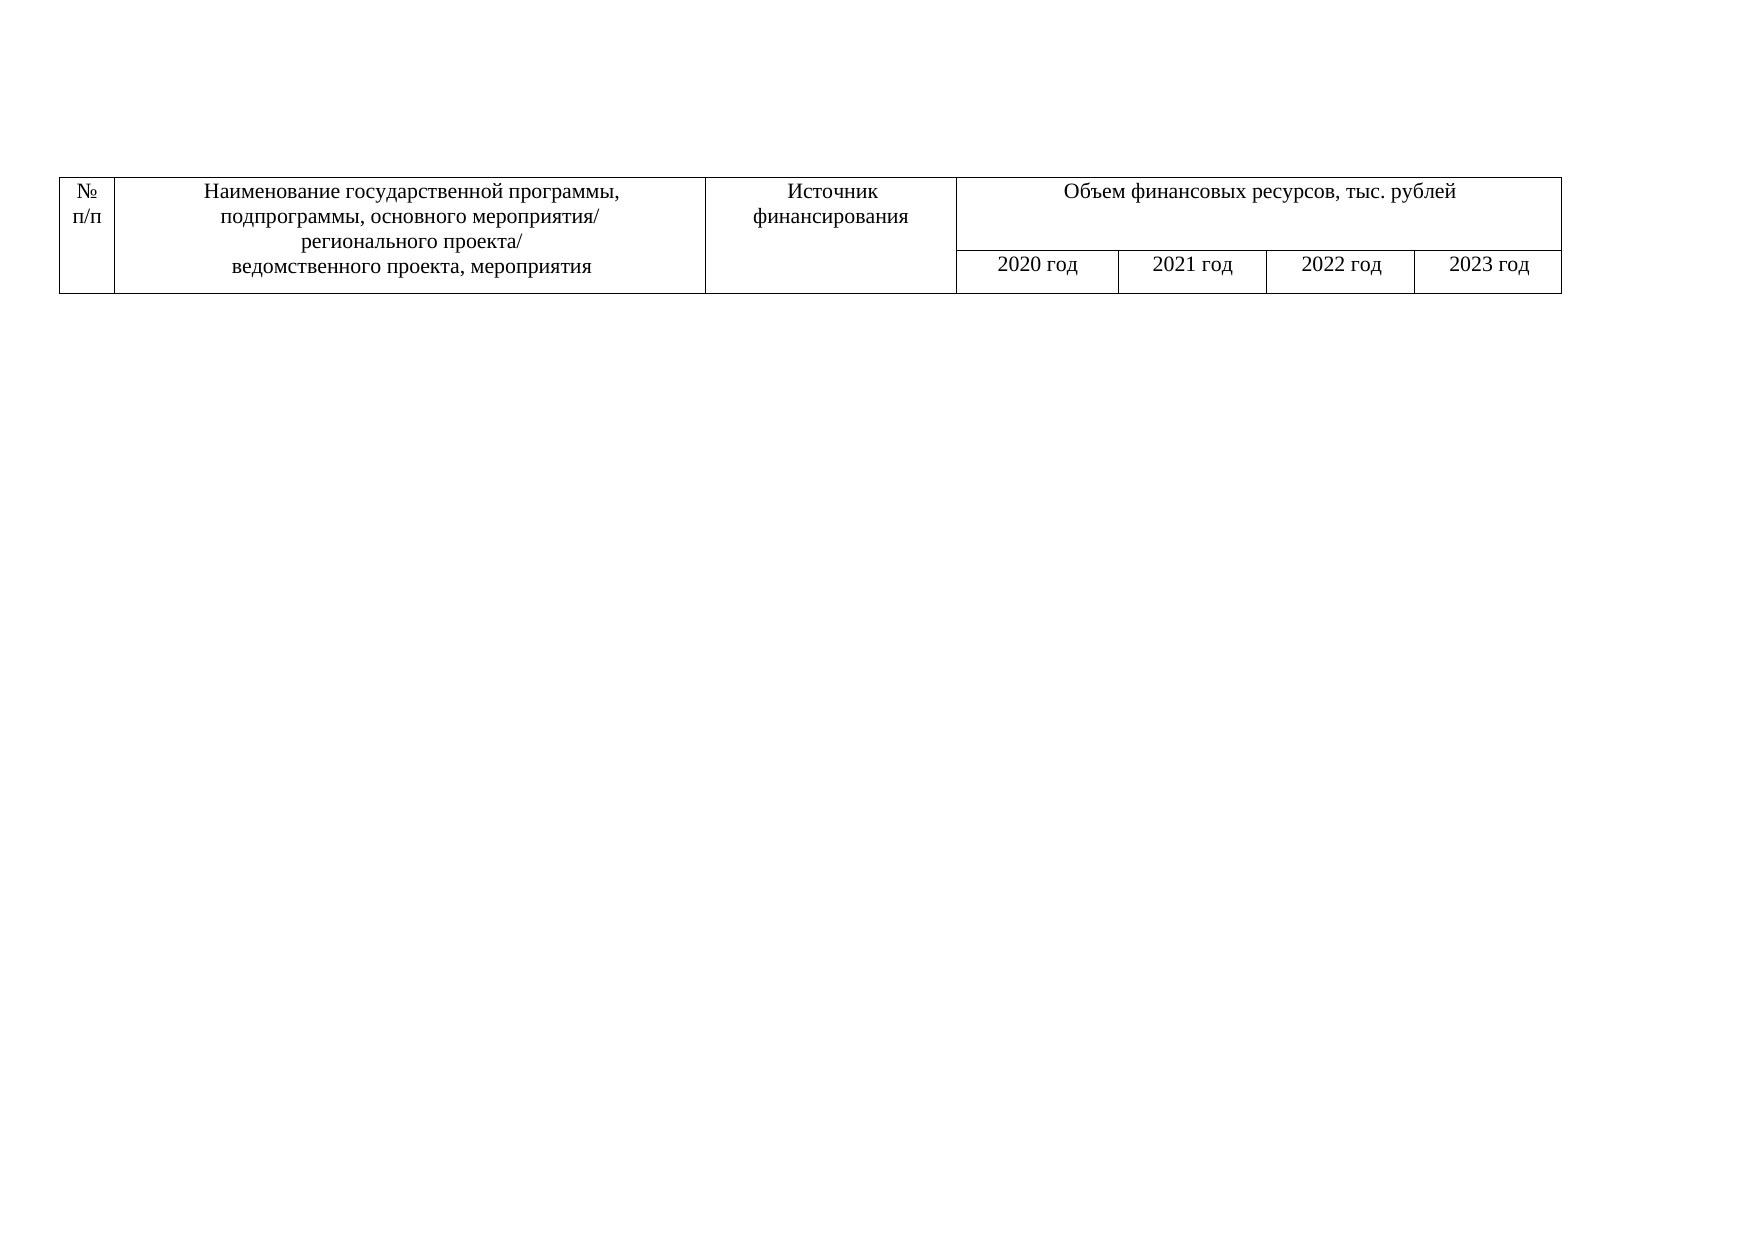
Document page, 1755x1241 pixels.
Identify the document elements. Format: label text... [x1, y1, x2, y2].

table_header Наименование государственной программы, подпрограммы, основного мероприятия/ регионального проекта/ ведомственного проекта, мероприятия [115, 178, 705, 293]
table_cell 2022 год [1267, 251, 1414, 293]
table_cell 2021 год [1119, 251, 1266, 293]
table_header Объем финансовых ресурсов, тыс. рублей [957, 178, 1561, 250]
table_header № п/п [60, 178, 114, 293]
table_header Источник финансирования [706, 178, 956, 293]
table_cell 2023 год [1415, 251, 1561, 293]
table_cell 2020 год [957, 251, 1118, 293]
